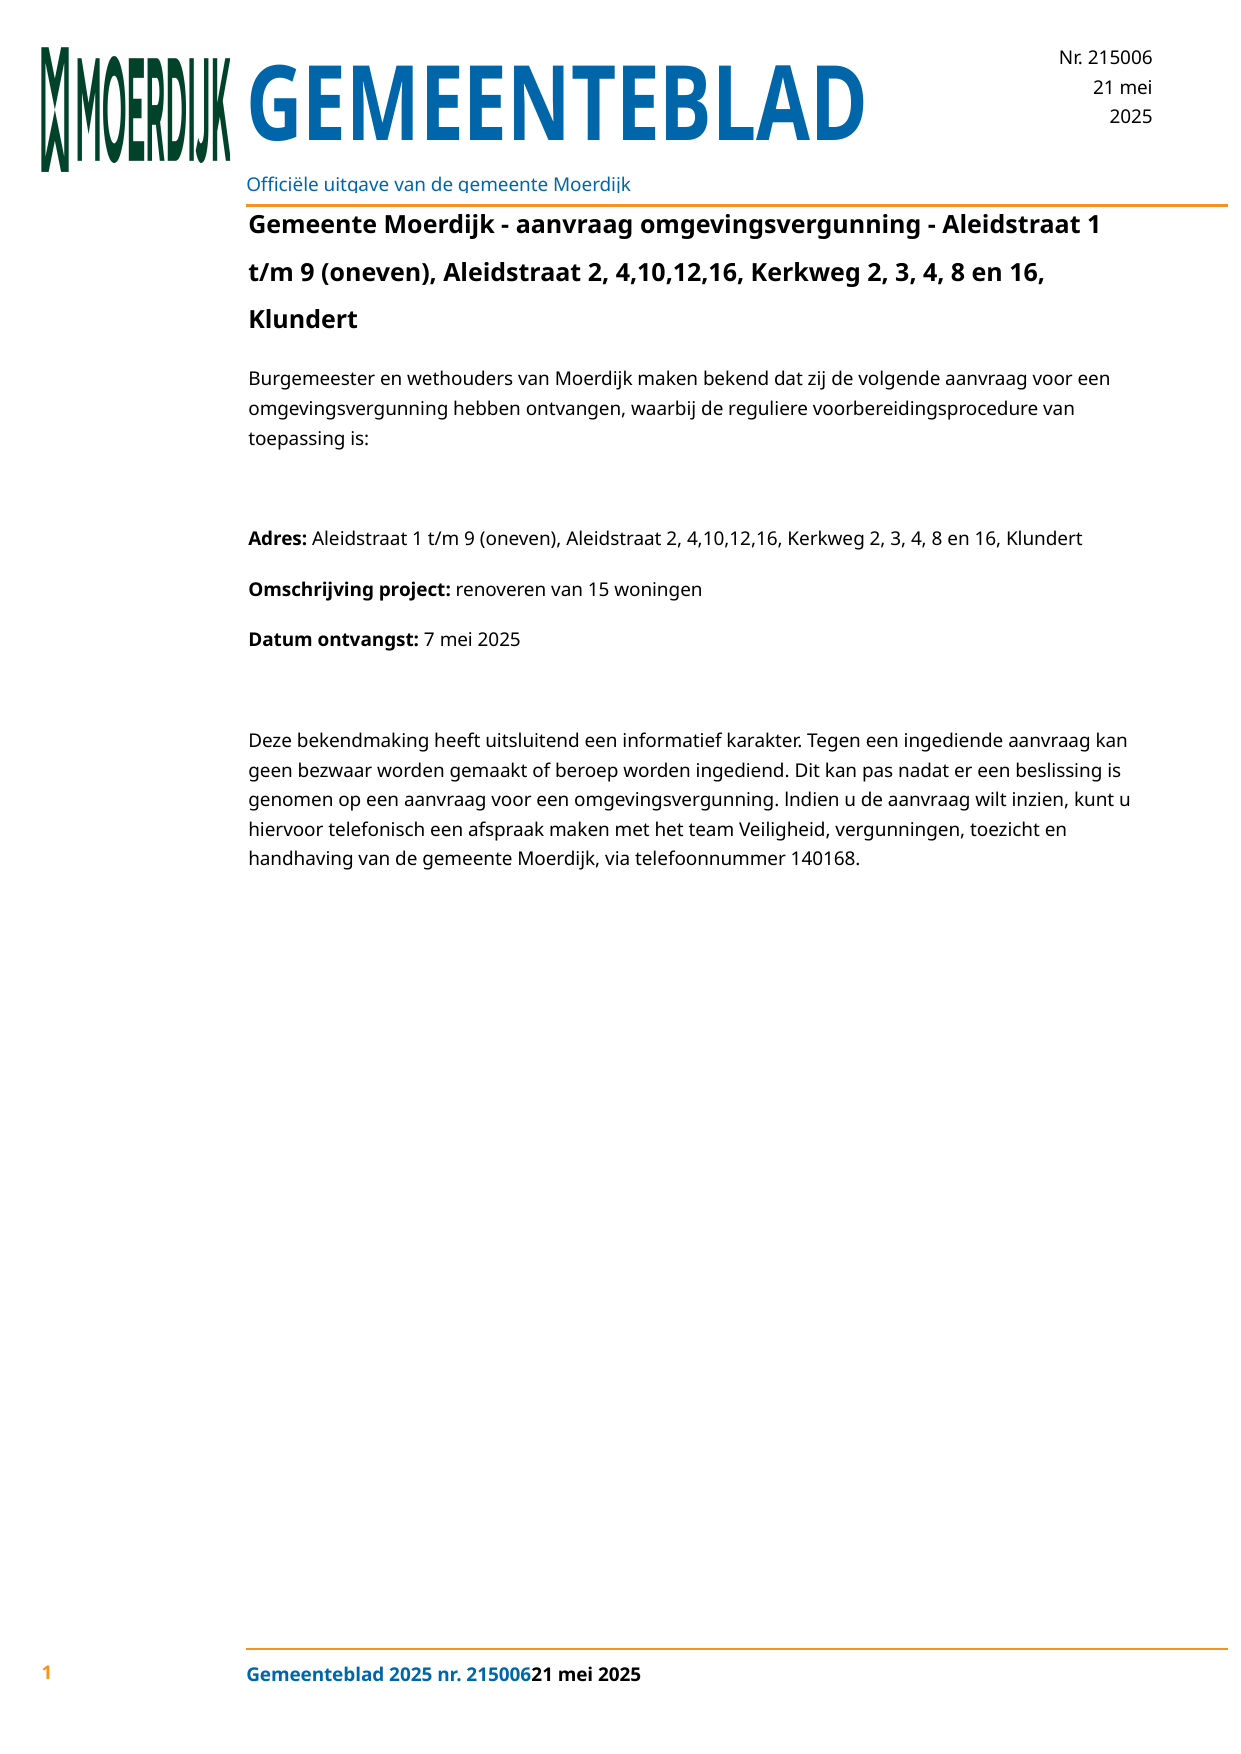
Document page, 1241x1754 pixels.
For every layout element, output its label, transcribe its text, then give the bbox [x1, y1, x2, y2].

text Gemeente Moerdijk - aanvraag omgevingsvergunning - Aleidstraat 1 t/m 9 (oneven), Aleidstraat 2, 4,10,12,16, Kerkweg 2, 3, 4, 8 en 16, Klundert [248, 207, 1152, 336]
picture [41, 47, 231, 172]
text Omschrijving project: renoveren van 15 woningen [248, 576, 1152, 602]
text Adres: Aleidstraat 1 t/m 9 (oneven), Aleidstraat 2, 4,10,12,16, Kerkweg 2, 3, 4, 8 en 16, Klundert [248, 526, 1152, 551]
text Deze bekendmaking heeft uitsluitend een informatief karakter. Tegen een ingediende aanvraag kan geen bezwaar worden gemaakt of beroep worden ingediend. Dit kan pas nadat er een beslissing is genomen op een aanvraag voor een omgevingsvergunning. lndien u de aanvraag wilt inzien, kunt u hiervoor telefonisch een afspraak maken met het team Veiligheid, vergunningen, toezicht en handhaving van de gemeente Moerdijk, via telefoonnummer 140168. [248, 727, 1152, 871]
text Datum ontvangst: 7 mei 2025 [248, 626, 1152, 652]
text Burgemeester en wethouders van Moerdijk maken bekend dat zij de volgende aanvraag voor een omgevingsvergunning hebben ontvangen, waarbij de reguliere voorbereidingsprocedure van toepassing is: [248, 366, 1152, 450]
